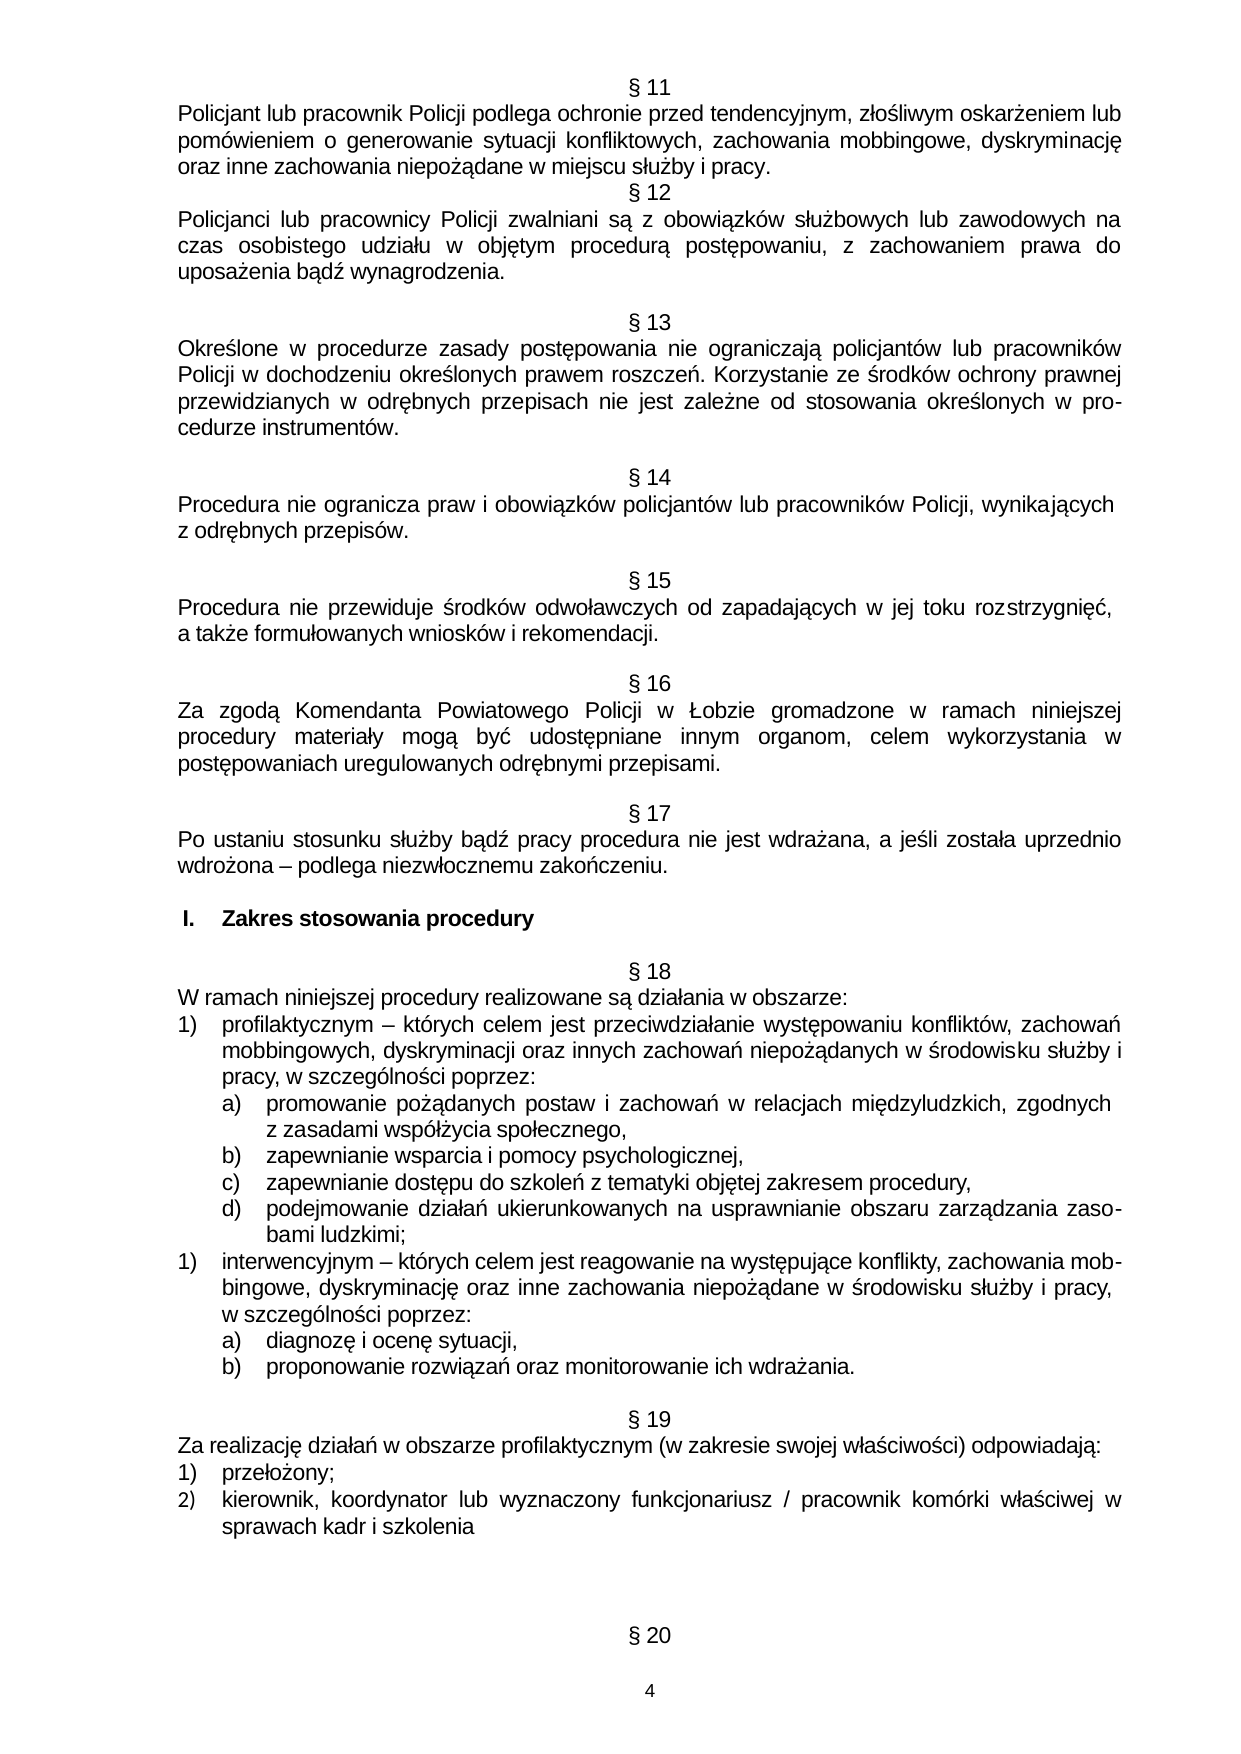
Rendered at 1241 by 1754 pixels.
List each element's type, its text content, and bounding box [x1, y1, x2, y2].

text Za zgodą Komendanta Powiatowego Policji w Łobzie gromadzone w ramach niniejszej procedury materiały mogą być udostępniane innym organom, celem wykorzystania w postępowa­niach ure­gu­lowanych odrębnymi przepisami. [177, 697, 1122, 776]
text § 19 [177, 1406, 1122, 1432]
text Za realizację działań w obszarze profilaktycznym (w zakresie swojej właściwości) odpowiadają: [177, 1432, 1122, 1459]
list profilaktycznym – których celem jest przeciwdziałanie występowaniu konfliktów, zachowań mob­bingowych, dyskryminacji oraz innych zachowań niepożądanych w środowis­ku służby i pracy, w szczególności poprzez: [177, 1011, 1122, 1090]
text § 18 [177, 958, 1122, 984]
list zapewnianie dostępu do szkoleń z tematyki objętej zak­re­sem procedury, [222, 1169, 1122, 1195]
list interwencyjnym – których celem jest reagowanie na występujące konflikty, zachowania mob­bin­gowe, dyskryminację oraz inne zachowania niepożądane w środowisku służby i pracy, w szczególności poprzez: [177, 1248, 1122, 1327]
list zapewnianie wsparcia i pomocy psychologicznej, [222, 1142, 1122, 1169]
text § 12 [177, 179, 1122, 206]
text Procedura nie przewiduje środków odwoławczych od zapadających w jej toku roz­strzyg­nięć, a także formułowanych wniosków i rekomendacji. [177, 594, 1122, 646]
text Policjant lub pracownik Policji podlega ochronie przed tendencyjnym, złośliwym oskarżeniem lub pomówieniem o generowanie sytuacji konfliktowych, zachowania mobbingowe, dyskrymi­nację oraz inne zachowania niepożądane w miejscu służby i pracy. [177, 100, 1122, 179]
text § 11 [177, 74, 1122, 100]
text Policjanci lub pracownicy Policji zwalniani są z obowiązków służbowych lub zawodowych na czas oso­bis­tego udziału w objętym procedurą postępowaniu, z zachowaniem prawa do uposażenia bądź wynagrodzenia. [177, 206, 1122, 285]
text Określone w procedurze zasady postępowania nie ograniczają policjantów lub pracowników Policji w dochodzeniu określonych prawem roszczeń. Korzystanie ze środków ochrony prawnej prze­wi­dzia­nych w odrębnych prze­pisach nie jest zależne od stosowania określonych w pro­cedurze instrumentów. [177, 335, 1122, 440]
list przełożony; [177, 1459, 1122, 1485]
list diagnozę i ocenę sytuacji, [222, 1327, 1122, 1353]
text W ramach niniejszej procedury realizowane są działania w obszarze: [177, 984, 1122, 1011]
list promowanie pożądanych postaw i zachowań w relacjach międzyludzkich, zgodnych z za­sadami współżycia społecznego, [222, 1090, 1122, 1142]
list Zakres stosowania procedury [195, 905, 1122, 932]
list kierownik, koordynator lub wyznaczony funkcjonariusz / pracownik komórki właściwej w spra­wach kadr i szkolenia [177, 1485, 1122, 1539]
text § 14 [177, 464, 1122, 491]
list proponowanie rozwiązań oraz monitorowanie ich wdrażania. [222, 1353, 1122, 1379]
list podejmowanie działań ukierunkowanych na usprawnianie obszaru zarządzania zaso­ba­mi ludzkimi; [222, 1195, 1122, 1248]
text § 20 [177, 1622, 1122, 1648]
text § 13 [177, 309, 1122, 335]
text Po ustaniu stosunku służby bądź pracy procedura nie jest wdrażana, a jeśli została uprzednio wdrożona – podlega niezwłocznemu zakończeniu. [177, 826, 1122, 879]
text Procedura nie ogranicza praw i obowiązków policjantów lub pracowników Policji, wynika­ją­cych z odrębnych przepisów. [177, 491, 1122, 543]
text § 17 [177, 800, 1122, 826]
text § 16 [177, 670, 1122, 697]
text § 15 [177, 567, 1122, 594]
